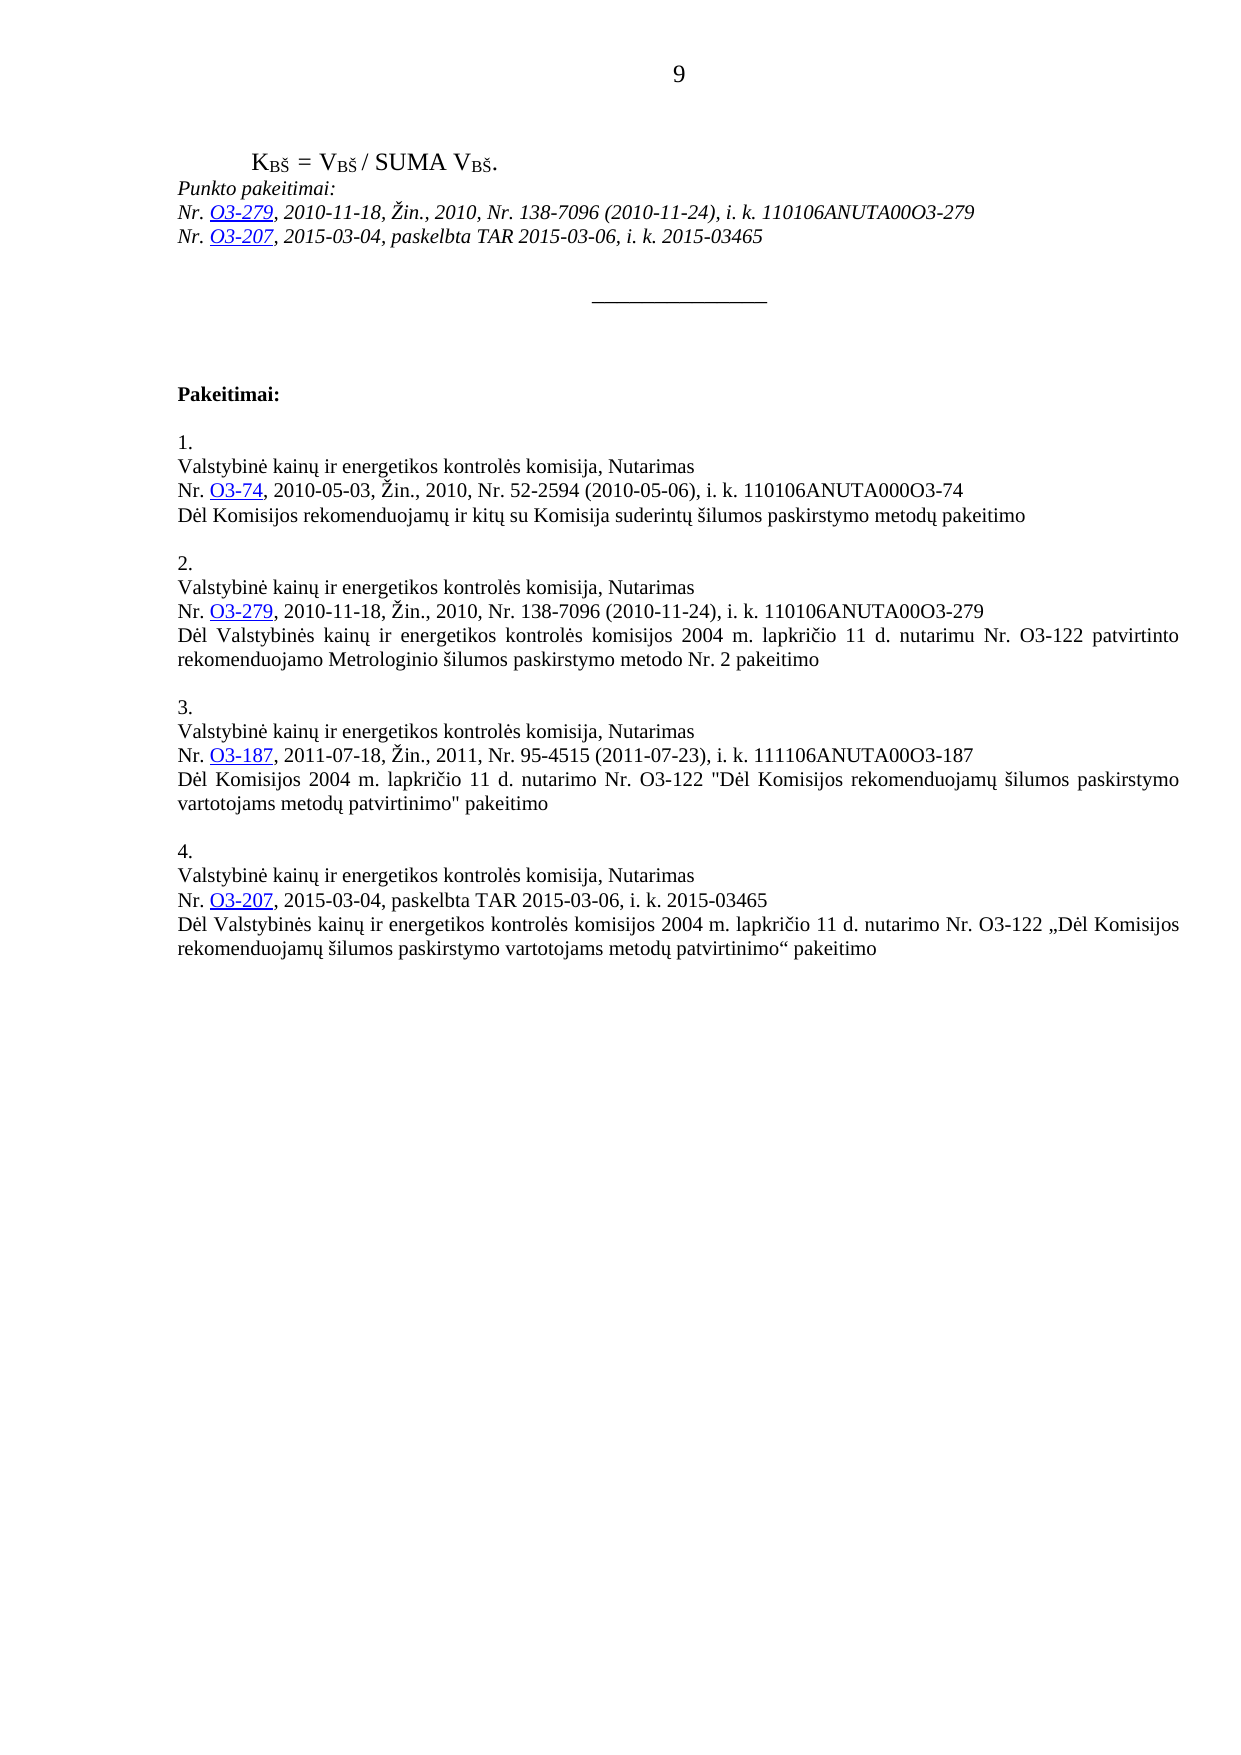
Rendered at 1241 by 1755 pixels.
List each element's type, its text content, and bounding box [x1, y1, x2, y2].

text Nr. O3-207, 2015-03-04, paskelbta TAR 2015-03-06, i. k. 2015-03465 [177, 887, 1181, 912]
text Valstybinė kainų ir energetikos kontrolės komisija, Nutarimas [177, 719, 1181, 743]
text Dėl Valstybinės kainų ir energetikos kontrolės komisijos 2004 m. lapkričio 11 d. nutarimu Nr. O3-122 patvirtinto rekomenduojamo Metrologinio šilumos paskirstymo metodo Nr. 2 pakeitimo [177, 623, 1181, 671]
text Nr. O3-279, 2010-11-18, Žin., 2010, Nr. 138-7096 (2010-11-24), i. k. 110106ANUTA00O3-279 [177, 599, 1181, 623]
text Nr. O3-279, 2010-11-18, Žin., 2010, Nr. 138-7096 (2010-11-24), i. k. 110106ANUTA00O3-279 [177, 200, 1181, 224]
text Nr. O3-74, 2010-05-03, Žin., 2010, Nr. 52-2594 (2010-05-06), i. k. 110106ANUTA000O3-74 [177, 478, 1181, 502]
text Dėl Komisijos rekomenduojamų ir kitų su Komisija suderintų šilumos paskirstymo metodų pakeitimo [177, 502, 1181, 527]
text Valstybinė kainų ir energetikos kontrolės komisija, Nutarimas [177, 863, 1181, 887]
text 4. [177, 839, 1181, 863]
text 2. [177, 551, 1181, 575]
text Dėl Komisijos 2004 m. lapkričio 11 d. nutarimo Nr. O3-122 "Dėl Komisijos rekomenduojamų šilumos paskirstymo vartotojams metodų patvirtinimo" pakeitimo [177, 767, 1181, 815]
text 3. [177, 695, 1181, 719]
text Valstybinė kainų ir energetikos kontrolės komisija, Nutarimas [177, 575, 1181, 599]
text KBŠ = VBŠ / SUMA VBŠ. [177, 147, 1181, 176]
text Valstybinė kainų ir energetikos kontrolės komisija, Nutarimas [177, 454, 1181, 478]
text Pakeitimai: [177, 382, 1181, 406]
text Punkto pakeitimai: [177, 176, 1181, 200]
text 1. [177, 430, 1181, 454]
text Nr. O3-187, 2011-07-18, Žin., 2011, Nr. 95-4515 (2011-07-23), i. k. 111106ANUTA00O3-187 [177, 743, 1181, 767]
text ______________ [177, 277, 1181, 305]
text Nr. O3-207, 2015-03-04, paskelbta TAR 2015-03-06, i. k. 2015-03465 [177, 224, 1181, 248]
text Dėl Valstybinės kainų ir energetikos kontrolės komisijos 2004 m. lapkričio 11 d. nutarimo Nr. O3-122 „Dėl Komisijos rekomenduojamų šilumos paskirstymo vartotojams metodų patvirtinimo“ pakeitimo [177, 912, 1181, 960]
